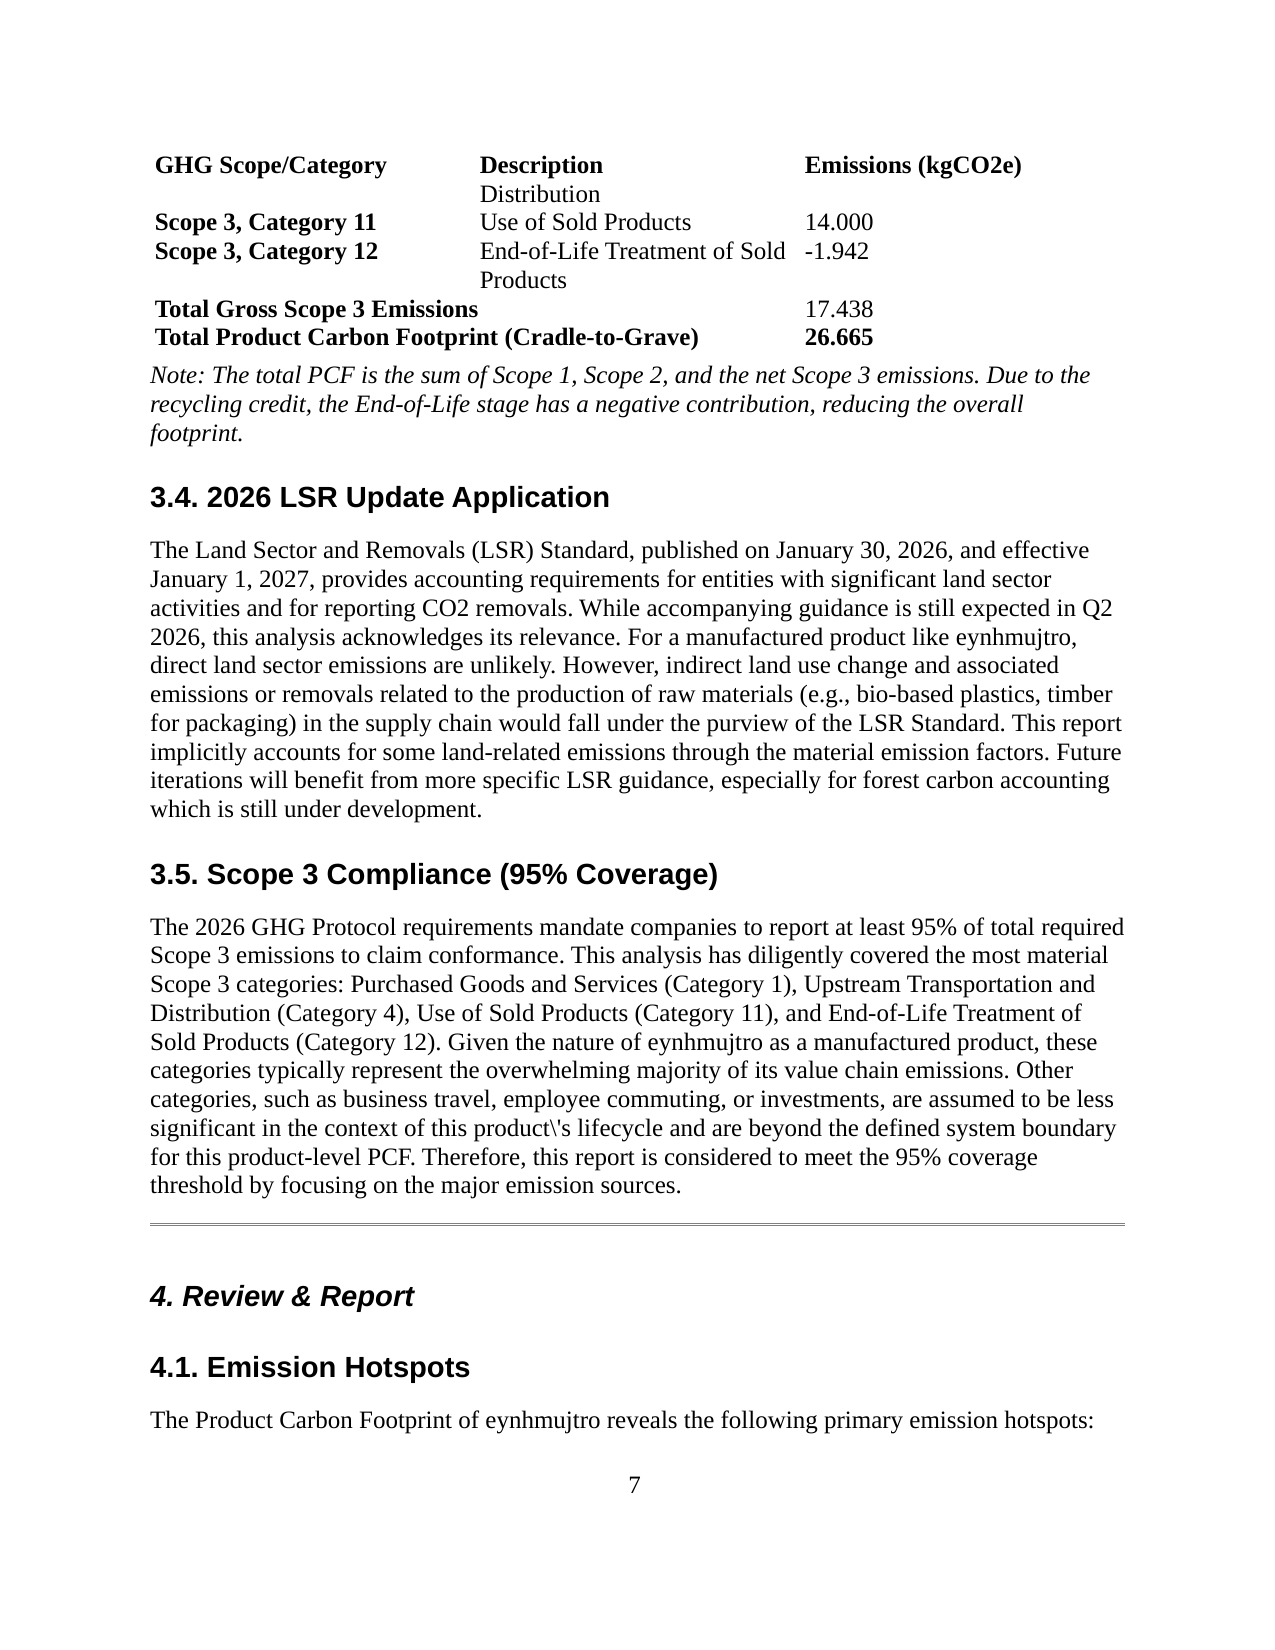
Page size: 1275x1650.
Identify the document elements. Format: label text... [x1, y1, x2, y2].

table_cell 26.665 [800, 323, 1125, 351]
table_cell [800, 179, 1125, 207]
table_cell Total Product Carbon Footprint (Cradle-to-Grave) [150, 323, 800, 351]
table_cell Distribution [475, 179, 800, 207]
table_cell Scope 3, Category 11 [150, 208, 475, 236]
text Note: The total PCF is the sum of Scope 1, Scope 2, and the net Scope 3 emissions. Due to the recycling credit, the End-of-Life stage has a negative contribution, reducing the overall footprint. [150, 360, 1125, 446]
table_cell [150, 179, 475, 207]
subtitle 4.1. Emission Hotspots [150, 1351, 1125, 1384]
table_cell End-of-Life Treatment of Sold Products [475, 236, 800, 294]
text The Land Sector and Removals (LSR) Standard, published on January 30, 2026, and effective January 1, 2027, provides accounting requirements for entities with significant land sector activities and for reporting CO2 removals. While accompanying guidance is still expected in Q2 2026, this analysis acknowledges its relevance. For a manufactured product like eynhmujtro, direct land sector emissions are unlikely. However, indirect land use change and associated emissions or removals related to the production of raw materials (e.g., bio-based plastics, timber for packaging) in the supply chain would fall under the purview of the LSR Standard. This report implicitly accounts for some land-related emissions through the material emission factors. Future iterations will benefit from more specific LSR guidance, especially for forest carbon accounting which is still under development. [150, 535, 1125, 823]
table_cell Total Gross Scope 3 Emissions [150, 294, 800, 322]
table_cell Scope 3, Category 12 [150, 236, 475, 294]
table_cell Use of Sold Products [475, 208, 800, 236]
text The Product Carbon Footprint of eynhmujtro reveals the following primary emission hotspots: [150, 1406, 1125, 1434]
table_header GHG Scope/Category [150, 150, 475, 179]
table_header Emissions (kgCO2e) [800, 150, 1125, 179]
table_cell 14.000 [800, 208, 1125, 236]
table_header Description [475, 150, 800, 179]
table_cell -1.942 [800, 236, 1125, 294]
subtitle 3.5. Scope 3 Compliance (95% Coverage) [150, 857, 1125, 890]
text The 2026 GHG Protocol requirements mandate companies to report at least 95% of total required Scope 3 emissions to claim conformance. This analysis has diligently covered the most material Scope 3 categories: Purchased Goods and Services (Category 1), Upstream Transportation and Distribution (Category 4), Use of Sold Products (Category 11), and End-of-Life Treatment of Sold Products (Category 12). Given the nature of eynhmujtro as a manufactured product, these categories typically represent the overwhelming majority of its value chain emissions. Other categories, such as business travel, employee commuting, or investments, are assumed to be less significant in the context of this product\'s lifecycle and are beyond the defined system boundary for this product-level PCF. Therefore, this report is considered to meet the 95% coverage threshold by focusing on the major emission sources. [150, 912, 1125, 1199]
subtitle 3.4. 2026 LSR Update Application [150, 480, 1125, 514]
table_cell 17.438 [800, 294, 1125, 322]
subtitle 4. Review & Report [150, 1279, 1125, 1313]
